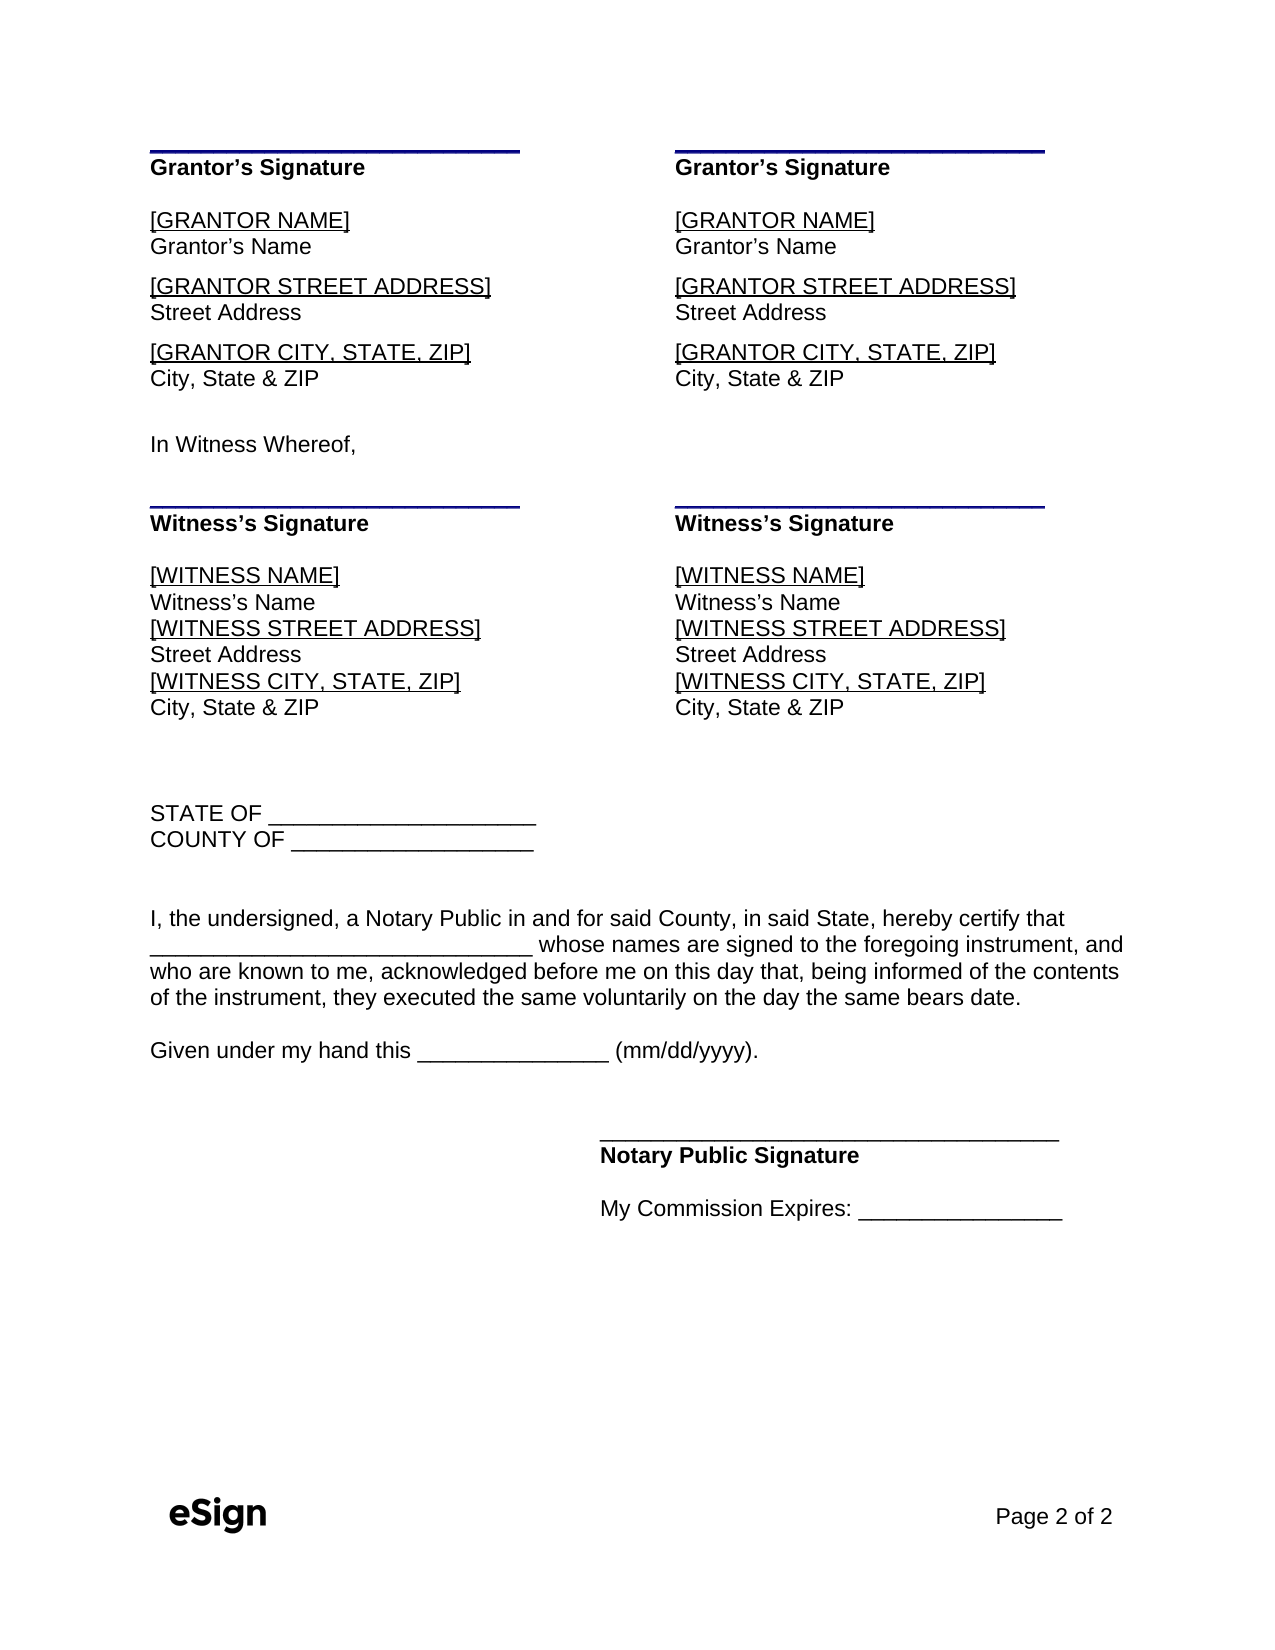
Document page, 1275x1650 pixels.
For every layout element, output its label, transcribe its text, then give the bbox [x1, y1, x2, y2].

text [GRANTOR CITY, STATE, ZIP] [GRANTOR CITY, STATE, ZIP] [150, 338, 1125, 365]
text [WITNESS STREET ADDRESS] [WITNESS STREET ADDRESS] [150, 615, 1125, 641]
text Witness’s Name Witness’s Name [150, 589, 1125, 615]
text [WITNESS CITY, STATE, ZIP] [WITNESS CITY, STATE, ZIP] [150, 668, 1125, 694]
text COUNTY OF ___________________ [150, 826, 1125, 852]
text _____________________________ _____________________________ [150, 128, 1125, 154]
text _____________________________ _____________________________ [150, 483, 1125, 510]
text Street Address Street Address [150, 299, 1125, 325]
text STATE OF _____________________ [150, 799, 1125, 826]
text My Commission Expires: ________________ [525, 1195, 1125, 1221]
text Street Address Street Address [150, 641, 1125, 668]
text [GRANTOR STREET ADDRESS] [GRANTOR STREET ADDRESS] [150, 273, 1125, 299]
text Witness’s Signature Witness’s Signature [150, 510, 1125, 536]
text Notary Public Signature [525, 1142, 1125, 1168]
text I, the undersigned, a Notary Public in and for said County, in said State, hereby certify that ______________________________ whose names are signed to the foregoing instrument, and who are known to me, acknowledged before me on this day that, being informed of the contents of the instrument, they executed the same voluntarily on the day the same bears date. [150, 905, 1125, 1010]
text City, State & ZIP City, State & ZIP [150, 365, 1125, 391]
text Given under my hand this _______________ (mm/dd/yyyy). [150, 1037, 1125, 1063]
text Grantor’s Name Grantor’s Name [150, 233, 1125, 259]
text ____________________________________ [525, 1116, 1125, 1142]
text City, State & ZIP City, State & ZIP [150, 694, 1125, 721]
text [GRANTOR NAME] [GRANTOR NAME] [150, 207, 1125, 233]
text [WITNESS NAME] [WITNESS NAME] [150, 562, 1125, 589]
text In Witness Whereof, [150, 431, 1125, 457]
text Grantor’s Signature Grantor’s Signature [150, 154, 1125, 180]
